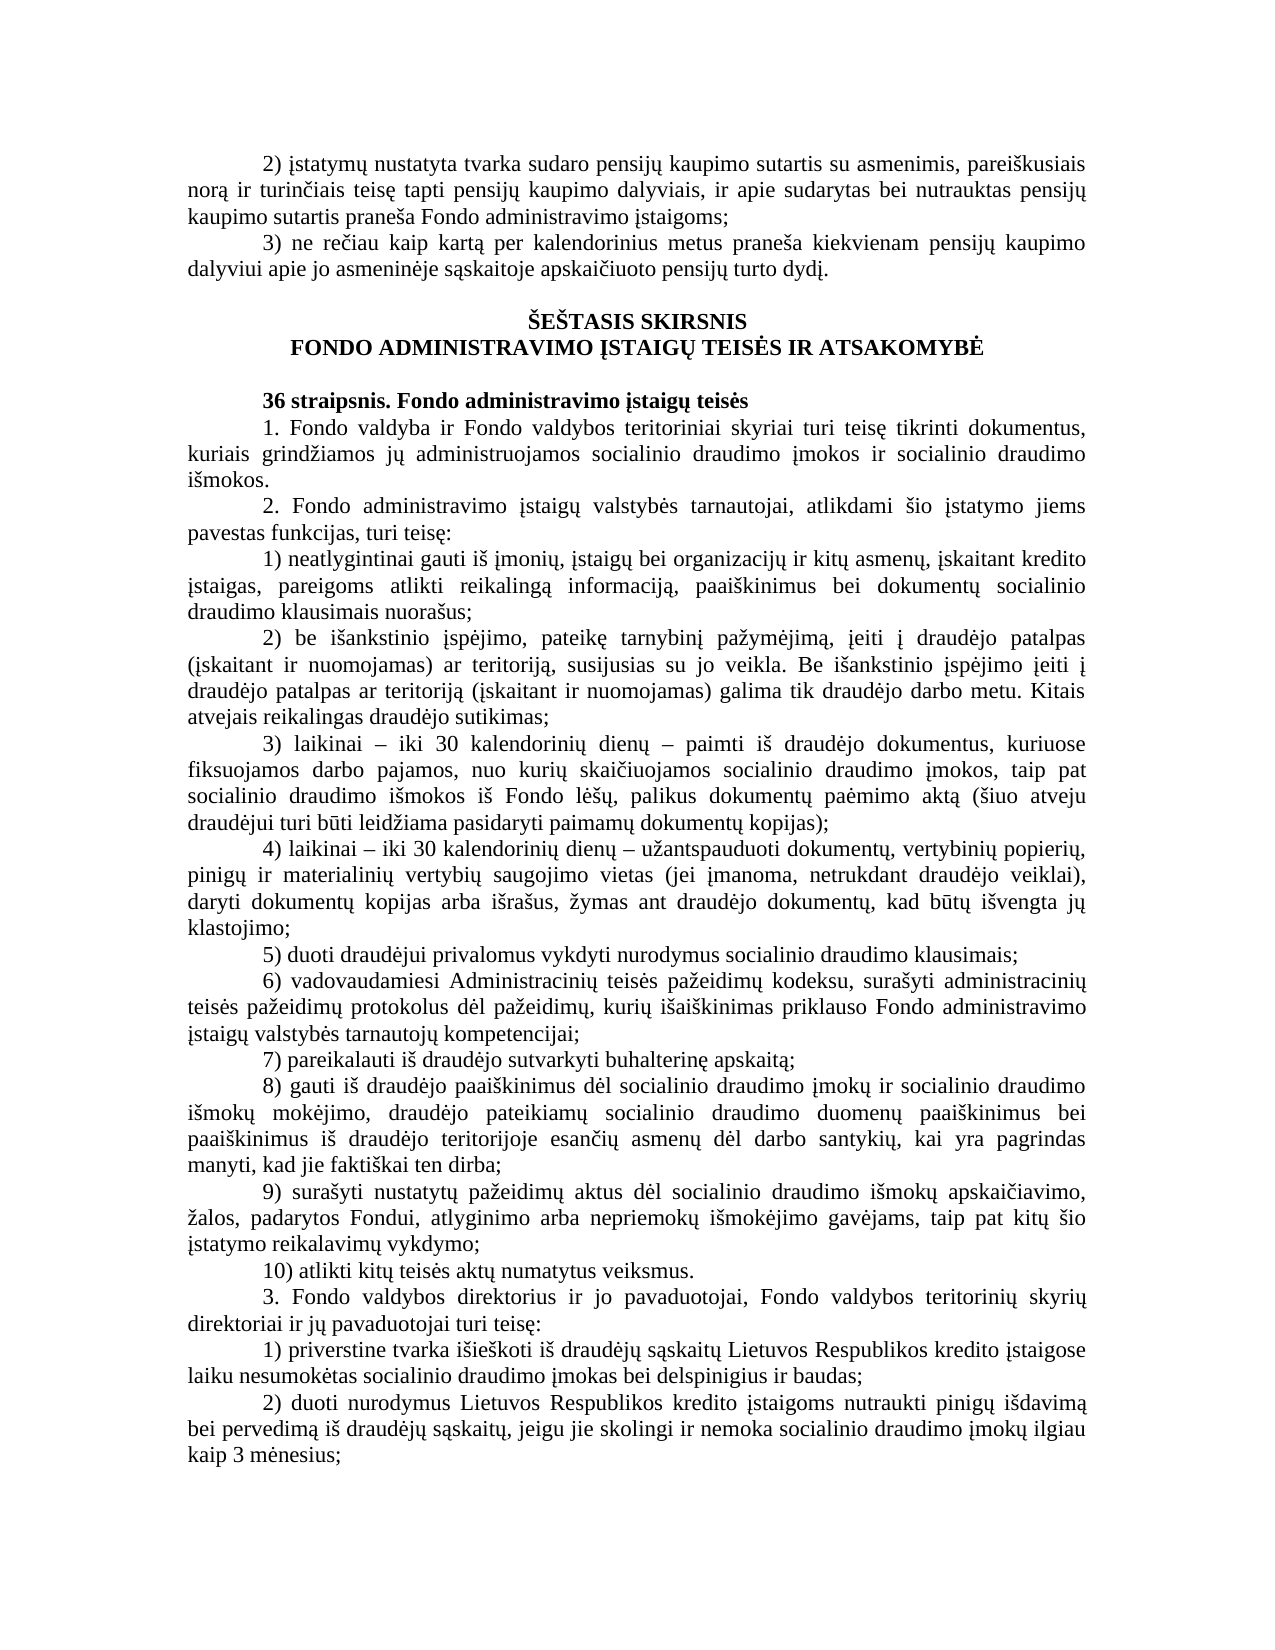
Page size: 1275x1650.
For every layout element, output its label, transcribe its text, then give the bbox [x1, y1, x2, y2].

text 36 straipsnis. Fondo administravimo įstaigų teisės [187, 387, 1087, 413]
text 2) be išankstinio įspėjimo, pateikę tarnybinį pažymėjimą, įeiti į draudėjo patalpas (įskaitant ir nuomojamas) ar teritoriją, susijusias su jo veikla. Be išankstinio įspėjimo įeiti į draudėjo patalpas ar teritoriją (įskaitant ir nuomojamas) galima tik draudėjo darbo metu. Kitais atvejais reikalingas draudėjo sutikimas; [187, 624, 1087, 730]
text 1) priverstine tvarka išieškoti iš draudėjų sąskaitų Lietuvos Respublikos kredito įstaigose laiku nesumokėtas socialinio draudimo įmokas bei delspinigius ir baudas; [187, 1336, 1087, 1389]
text ŠEŠTASIS SKIRSNIS [187, 308, 1087, 334]
text 1. Fondo valdyba ir Fondo valdybos teritoriniai skyriai turi teisę tikrinti dokumentus, kuriais grindžiamos jų administruojamos socialinio draudimo įmokos ir socialinio draudimo išmokos. [187, 413, 1087, 493]
text 2) duoti nurodymus Lietuvos Respublikos kredito įstaigoms nutraukti pinigų išdavimą bei pervedimą iš draudėjų sąskaitų, jeigu jie skolingi ir nemoka socialinio draudimo įmokų ilgiau kaip 3 mėnesius; [187, 1389, 1087, 1468]
text 2) įstatymų nustatyta tvarka sudaro pensijų kaupimo sutartis su asmenimis, pareiškusiais norą ir turinčiais teisę tapti pensijų kaupimo dalyviais, ir apie sudarytas bei nutrauktas pensijų kaupimo sutartis praneša Fondo administravimo įstaigoms; [187, 150, 1087, 229]
text 8) gauti iš draudėjo paaiškinimus dėl socialinio draudimo įmokų ir socialinio draudimo išmokų mokėjimo, draudėjo pateikiamų socialinio draudimo duomenų paaiškinimus bei paaiškinimus iš draudėjo teritorijoje esančių asmenų dėl darbo santykių, kai yra pagrindas manyti, kad jie faktiškai ten dirba; [187, 1072, 1087, 1178]
text 3) ne rečiau kaip kartą per kalendorinius metus praneša kiekvienam pensijų kaupimo dalyviui apie jo asmeninėje sąskaitoje apskaičiuoto pensijų turto dydį. [187, 229, 1087, 282]
text 1) neatlygintinai gauti iš įmonių, įstaigų bei organizacijų ir kitų asmenų, įskaitant kredito įstaigas, pareigoms atlikti reikalingą informaciją, paaiškinimus bei dokumentų socialinio draudimo klausimais nuorašus; [187, 545, 1087, 624]
text 4) laikinai – iki 30 kalendorinių dienų – užantspauduoti dokumentų, vertybinių popierių, pinigų ir materialinių vertybių saugojimo vietas (jei įmanoma, netrukdant draudėjo veiklai), daryti dokumentų kopijas arba išrašus, žymas ant draudėjo dokumentų, kad būtų išvengta jų klastojimo; [187, 835, 1087, 941]
text 10) atlikti kitų teisės aktų numatytus veiksmus. [187, 1257, 1087, 1283]
text 3) laikinai – iki 30 kalendorinių dienų – paimti iš draudėjo dokumentus, kuriuose fiksuojamos darbo pajamos, nuo kurių skaičiuojamos socialinio draudimo įmokos, taip pat socialinio draudimo išmokos iš Fondo lėšų, palikus dokumentų paėmimo aktą (šiuo atveju draudėjui turi būti leidžiama pasidaryti paimamų dokumentų kopijas); [187, 730, 1087, 835]
text 5) duoti draudėjui privalomus vykdyti nurodymus socialinio draudimo klausimais; [187, 941, 1087, 967]
text 2. Fondo administravimo įstaigų valstybės tarnautojai, atlikdami šio įstatymo jiems pavestas funkcijas, turi teisę: [187, 493, 1087, 545]
text 7) pareikalauti iš draudėjo sutvarkyti buhalterinę apskaitą; [187, 1046, 1087, 1072]
text FONDO ADMINISTRAVIMO įstaigų teisės ir atsakomybė [187, 334, 1087, 361]
text 3. Fondo valdybos direktorius ir jo pavaduotojai, Fondo valdybos teritorinių skyrių direktoriai ir jų pavaduotojai turi teisę: [187, 1283, 1087, 1336]
text 6) vadovaudamiesi Administracinių teisės pažeidimų kodeksu, surašyti administracinių teisės pažeidimų protokolus dėl pažeidimų, kurių išaiškinimas priklauso Fondo administravimo įstaigų valstybės tarnautojų kompetencijai; [187, 967, 1087, 1046]
text 9) surašyti nustatytų pažeidimų aktus dėl socialinio draudimo išmokų apskaičiavimo, žalos, padarytos Fondui, atlyginimo arba nepriemokų išmokėjimo gavėjams, taip pat kitų šio įstatymo reikalavimų vykdymo; [187, 1178, 1087, 1257]
